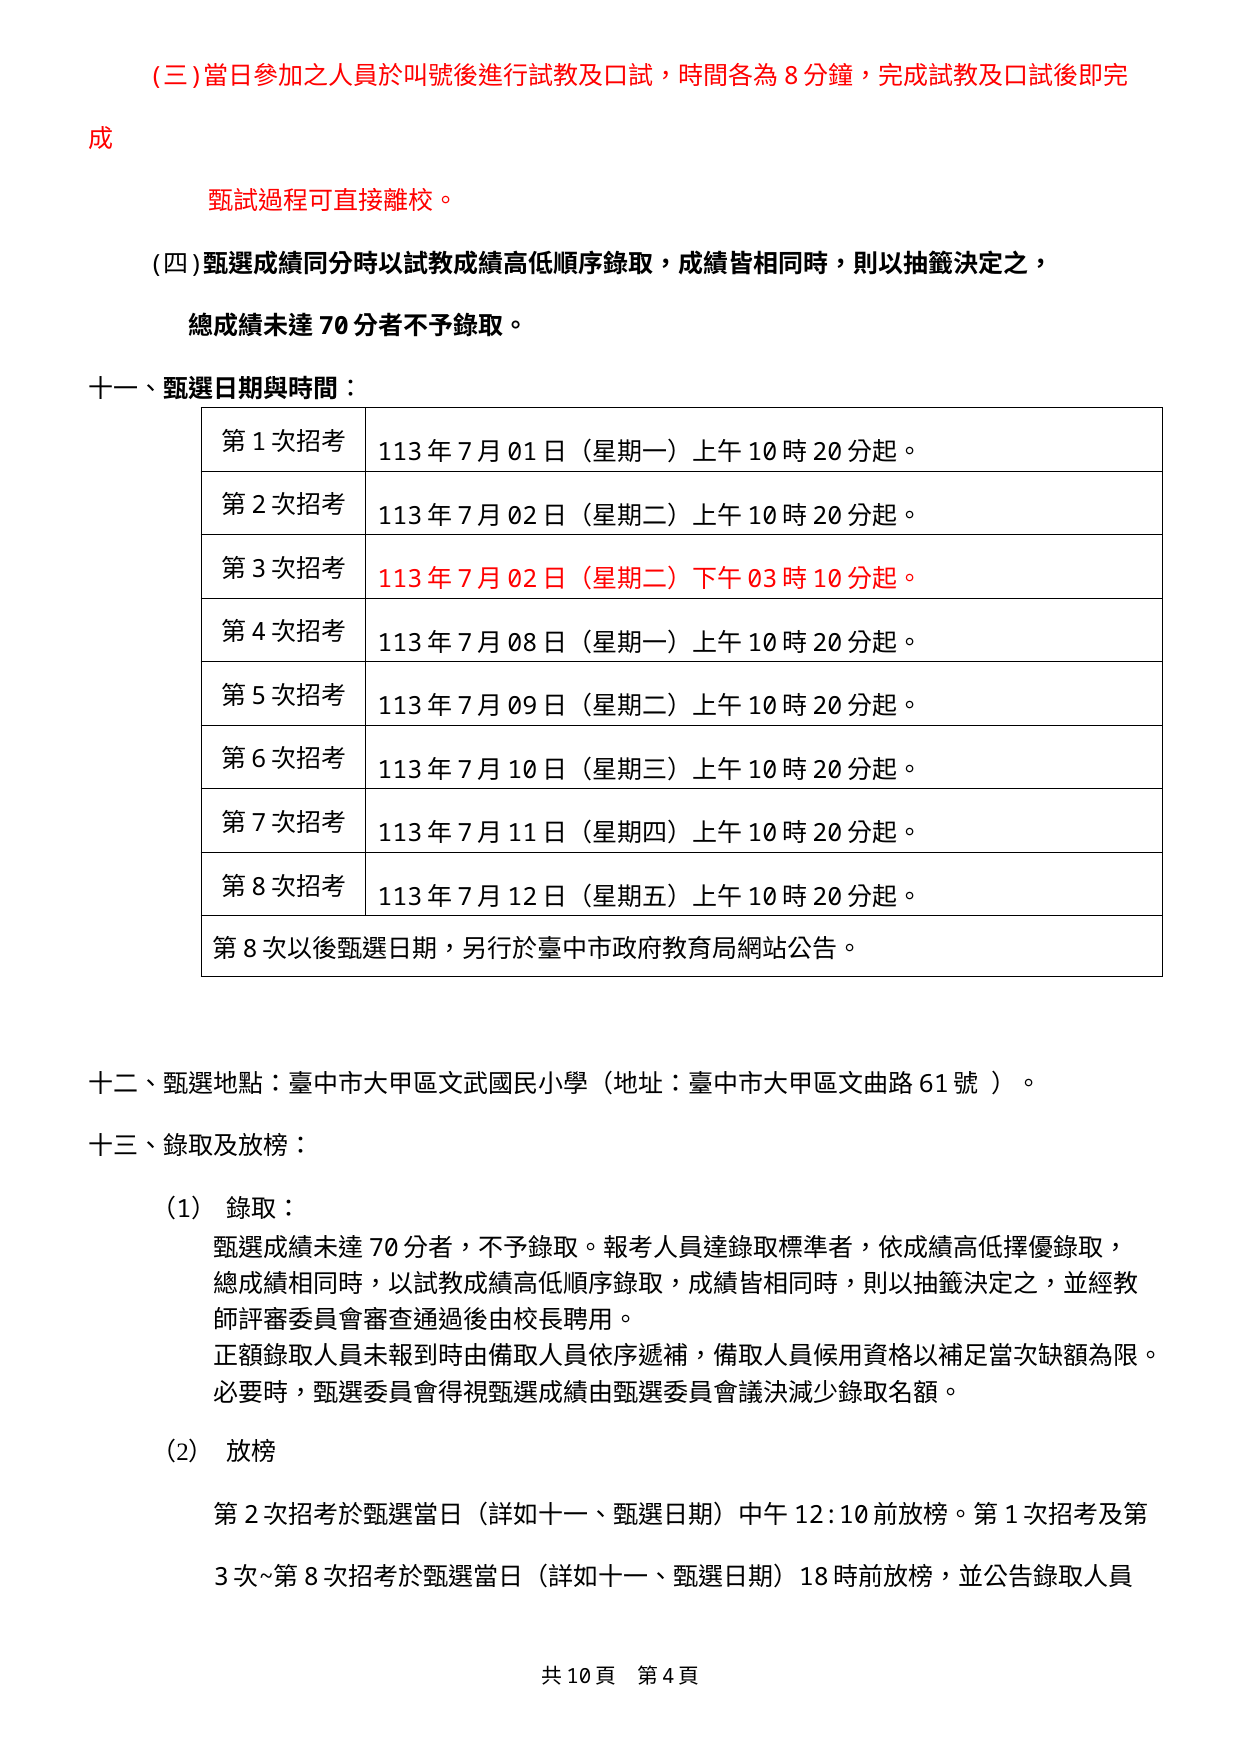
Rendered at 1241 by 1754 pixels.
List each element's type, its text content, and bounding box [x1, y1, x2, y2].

table_cell 第4次招考 [202, 599, 365, 661]
table_cell 第8次招考 [202, 853, 365, 915]
text 正額錄取人員未報到時由備取人員依序遞補，備取人員候用資格以補足當次缺額為限。必要時，甄選委員會得視甄選成績由甄選委員會議決減少錄取名額。 [214, 1336, 1152, 1408]
text 十三、錄取及放榜： [89, 1102, 1152, 1164]
table_cell 第8次以後甄選日期，另行於臺中市政府教育局網站公告。 [202, 916, 1162, 976]
text 甄選成績未達70分者，不予錄取。報考人員達錄取標準者，依成績高低擇優錄取，總成績相同時，以試教成績高低順序錄取，成績皆相同時，則以抽籤決定之，並經教師評審委員會審查通過後由校長聘用。 [214, 1227, 1152, 1336]
text 第2次招考於甄選當日（詳如十一、甄選日期）中午12:10前放榜。第1次招考及第3次~第8次招考於甄選當日（詳如十一、甄選日期）18時前放榜，並公告錄取人員 [214, 1471, 1152, 1596]
text 十一、甄選日期與時間： [89, 344, 1152, 407]
table_cell 第3次招考 [202, 535, 365, 598]
table_cell 第5次招考 [202, 662, 365, 725]
table_cell 113年7月11日（星期四）上午10時20分起。 [366, 789, 1162, 852]
table_header 113年7月01日（星期一）上午10時20分起。 [366, 408, 1162, 471]
text (四)甄選成績同分時以試教成績高低順序錄取，成績皆相同時，則以抽籤決定之， [89, 219, 1152, 282]
table_cell 113年7月02日（星期二）上午10時20分起。 [366, 472, 1162, 534]
table_header 第1次招考 [202, 408, 365, 471]
list 錄取： [151, 1164, 1152, 1227]
text 十二、甄選地點：臺中市大甲區文武國民小學（地址：臺中市大甲區文曲路61號 ）。 [89, 1039, 1152, 1102]
list 放榜 [151, 1408, 1152, 1471]
table_cell 113年7月09日（星期二）上午10時20分起。 [366, 662, 1162, 725]
table_cell 113年7月10日（星期三）上午10時20分起。 [366, 726, 1162, 788]
text 甄試過程可直接離校。 [89, 157, 1152, 219]
text (三)當日參加之人員於叫號後進行試教及口試，時間各為8分鐘，完成試教及口試後即完成 [89, 32, 1152, 157]
text 總成績未達70分者不予錄取。 [89, 282, 1152, 344]
table_cell 113年7月12日（星期五）上午10時20分起。 [366, 853, 1162, 915]
table_cell 113年7月02日（星期二）下午03時10分起。 [366, 535, 1162, 598]
table_cell 第7次招考 [202, 789, 365, 852]
table_cell 第6次招考 [202, 726, 365, 788]
table_cell 第2次招考 [202, 472, 365, 534]
table_cell 113年7月08日（星期一）上午10時20分起。 [366, 599, 1162, 661]
